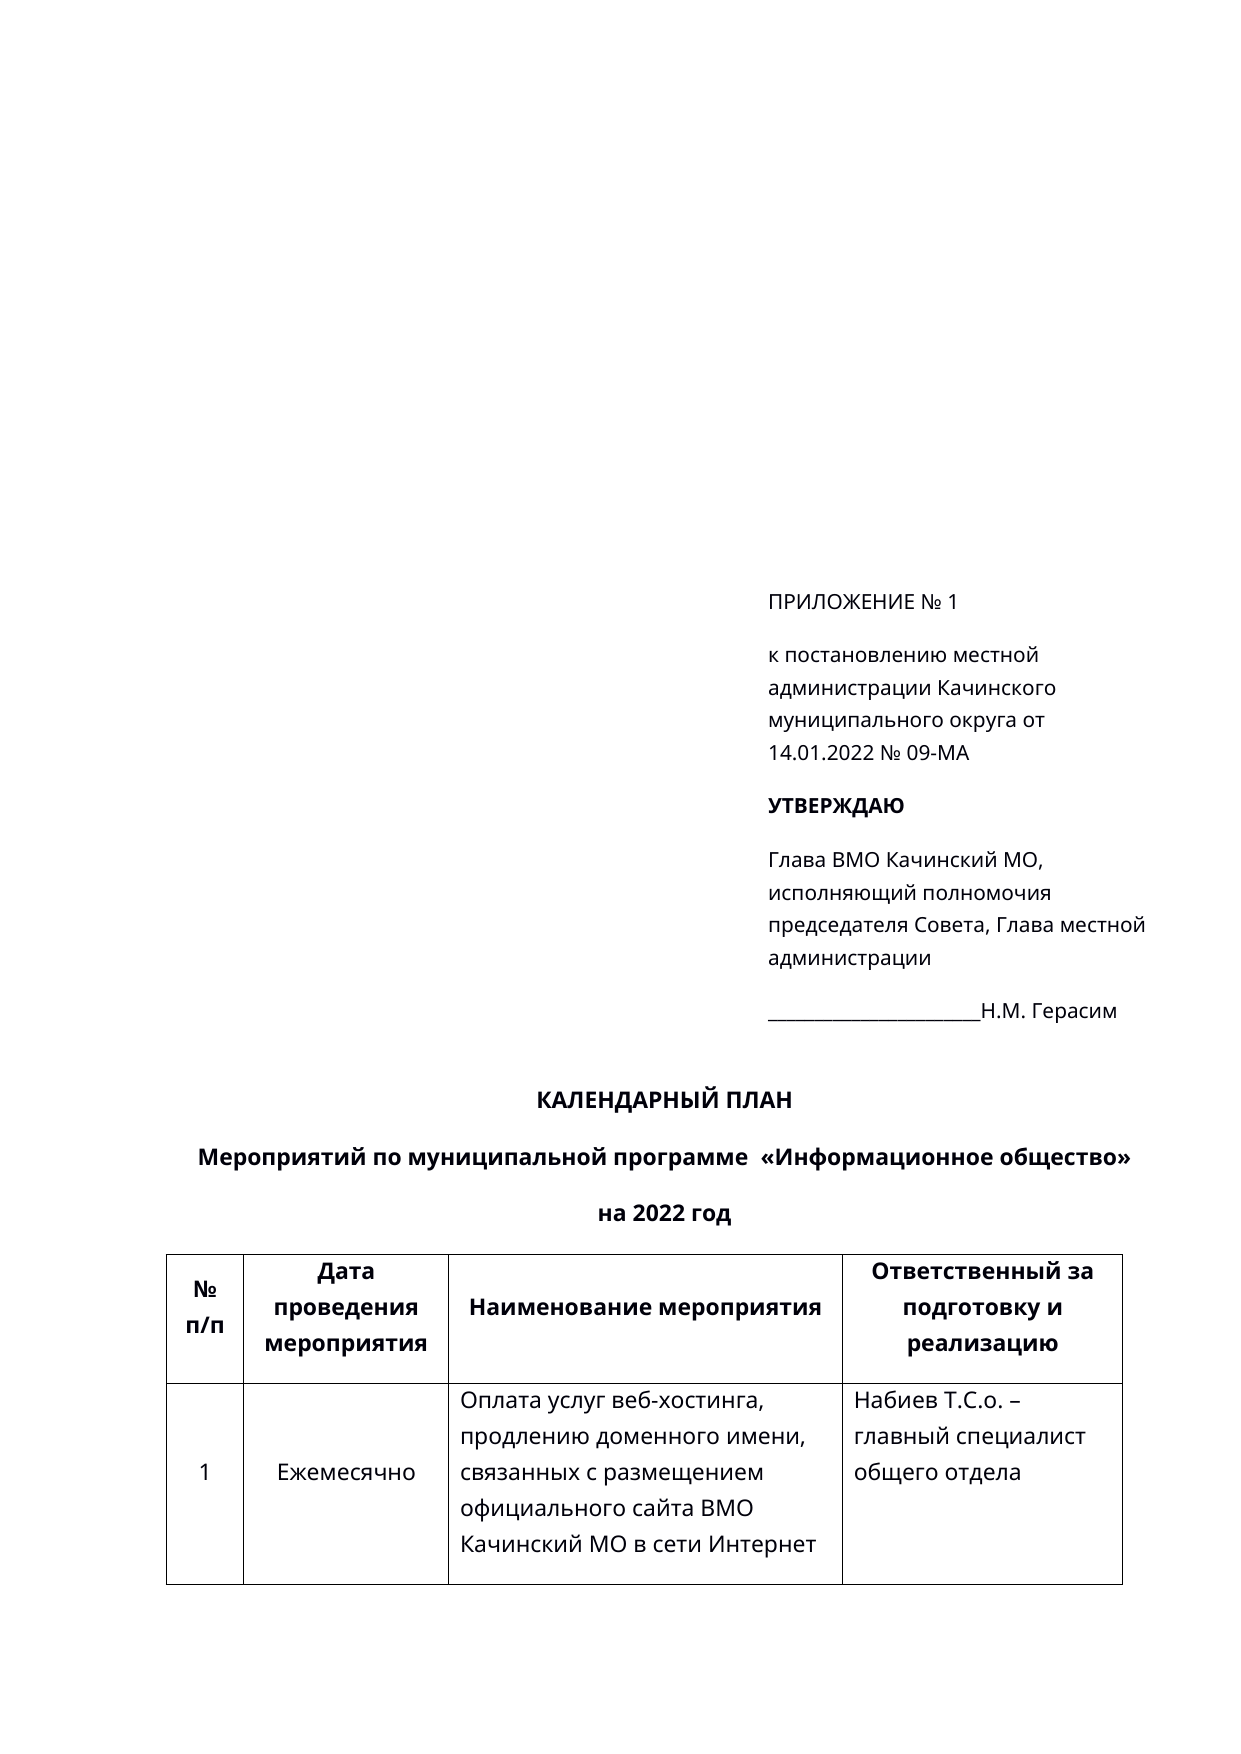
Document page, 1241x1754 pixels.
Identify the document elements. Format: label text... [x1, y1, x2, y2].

text _______________________Н.М. Герасим [768, 996, 1152, 1025]
text к постановлению местной администрации Качинского муниципального округа от 14.01.2022 № 09-МА [768, 640, 1152, 767]
text УТВЕРЖДАЮ [768, 792, 1152, 820]
table_header Ответственный за подготовку и реализацию [843, 1255, 1122, 1383]
text Глава ВМО Качинский МО, исполняющий полномочия председателя Совета, Глава местной администрации [768, 845, 1152, 971]
table_header Наименование мероприятия [449, 1255, 842, 1383]
table_cell 1 [167, 1384, 243, 1584]
text на 2022 год [177, 1197, 1152, 1228]
table_header Дата проведения мероприятия [244, 1255, 448, 1383]
text Приложение № 1 [768, 587, 1152, 615]
text Мероприятий по муниципальной программе «Информационное общество» [177, 1141, 1152, 1172]
text КАЛЕНДАРНЫЙ ПЛАН [177, 1084, 1152, 1115]
table_cell Оплата услуг веб-хостинга, продлению доменного имени, связанных с размещением официального сайта ВМО Качинский МО в сети Интернет [449, 1384, 842, 1584]
table_header № п/п [167, 1255, 243, 1383]
table_cell Набиев Т.С.о. – главный специалист общего отдела [843, 1384, 1122, 1584]
table_cell Ежемесячно [244, 1384, 448, 1584]
